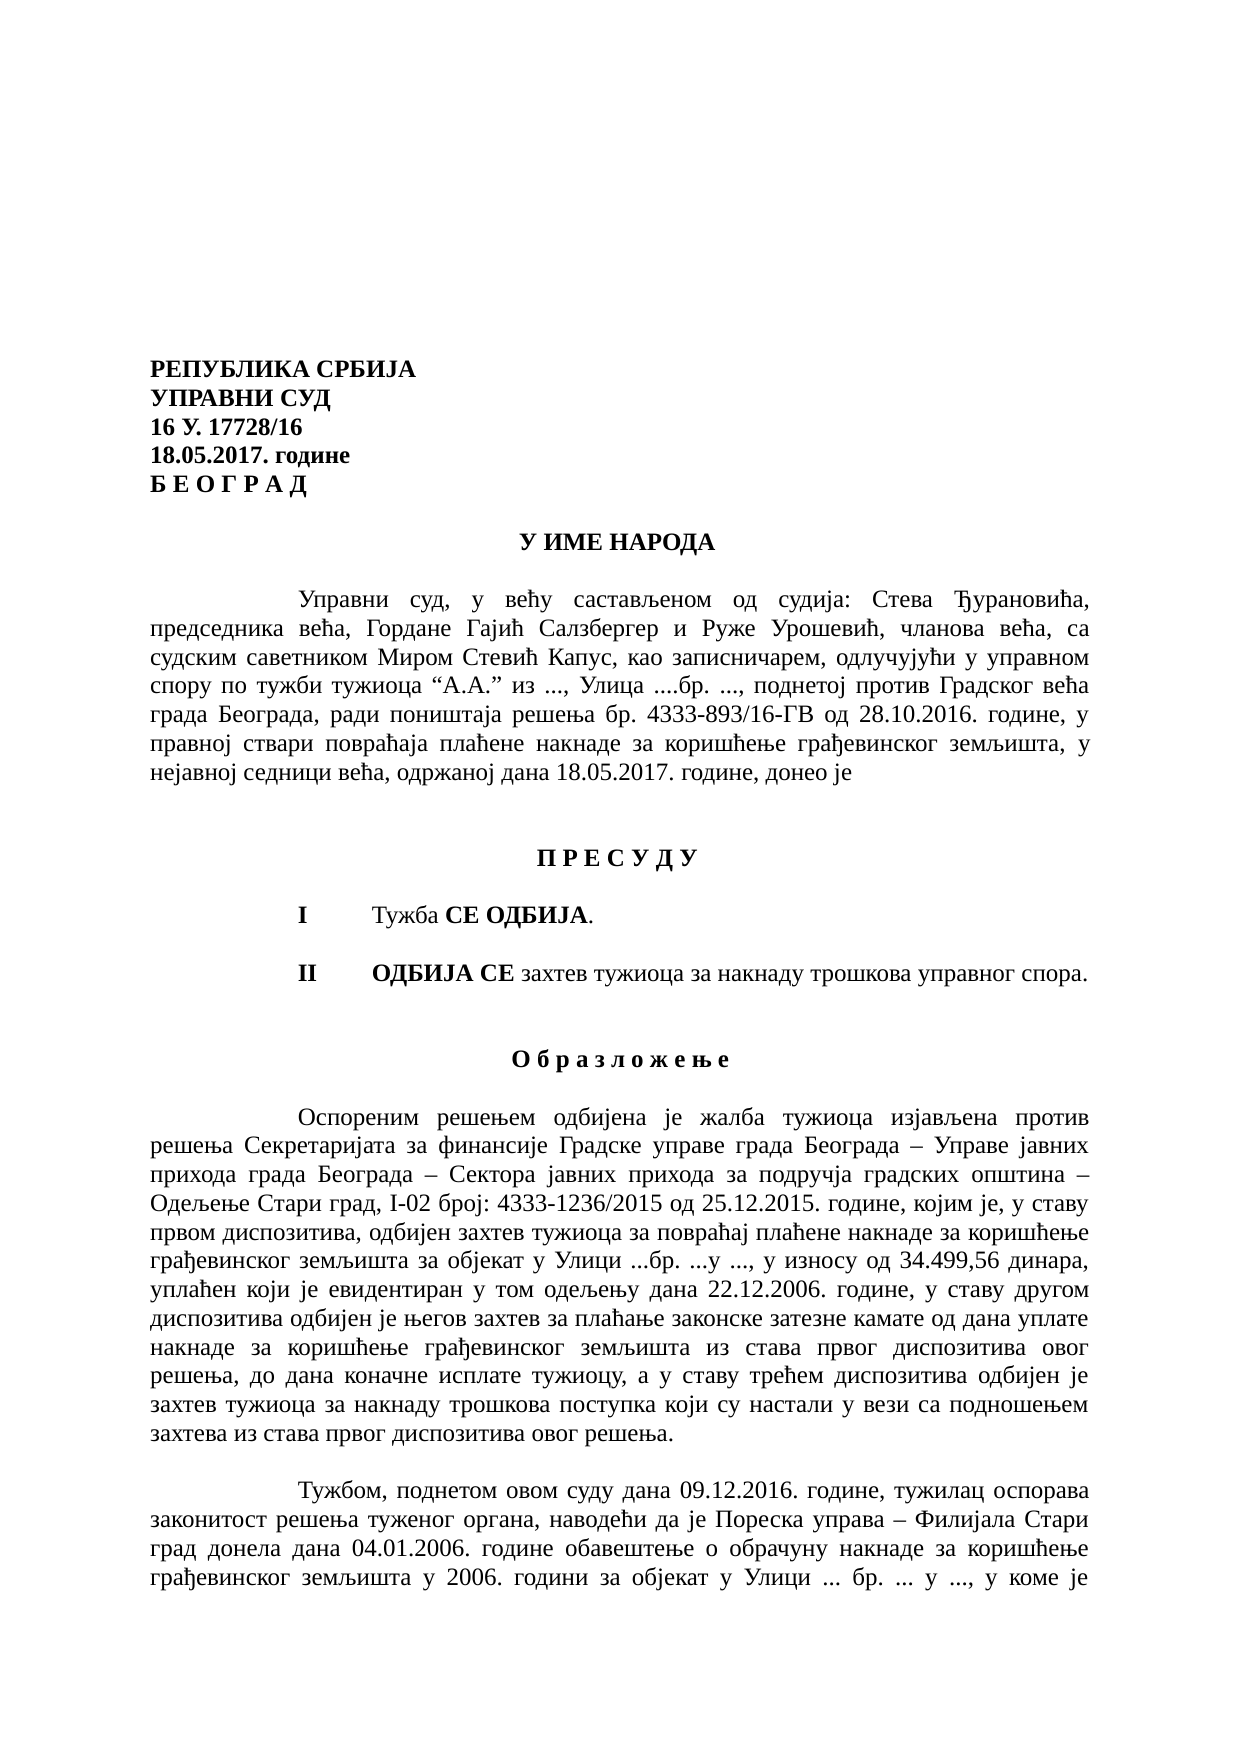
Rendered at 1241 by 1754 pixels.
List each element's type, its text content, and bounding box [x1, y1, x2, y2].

text Тужбом, поднетом овом суду дана 09.12.2016. године, тужилац оспорава законитост решења туженог органа, наводећи да је Пореска управа – Филијала Стари град донела дана 04.01.2006. године обавештење о обрачуну накнаде за коришћење грађевинског земљишта у 2006. години за објекат у Улици ... бр. ... у ..., у коме је [150, 1475, 1090, 1590]
text П Р Е С У Д У [150, 843, 1090, 872]
text УПРАВНИ СУД [150, 383, 1090, 412]
text У ИМЕ НАРОДА [150, 527, 1090, 555]
text II ОДБИЈА СЕ захтев тужиоца за накнаду трошкова управног спора. [150, 958, 1090, 987]
text 16 У. 17728/16 [150, 412, 1090, 440]
text РЕПУБЛИКА СРБИЈА [150, 148, 1090, 383]
text О б р а з л о ж е њ е [150, 1044, 1090, 1073]
text 18.05.2017. године [150, 440, 1090, 469]
text I Тужба СЕ ОДБИЈА. [150, 900, 1090, 929]
text Управни суд, у већу састављеном од судија: Стева Ђурановића, председника већа, Гордане Гајић Салзбергер и Руже Урошевић, чланова већа, са судским саветником Миром Стевић Капус, као записничарем, одлучујући у управном спору по тужби тужиоца “А.А.” из ..., Улица ....бр. ..., поднетој против Градског већа града Београда, ради поништаја решења бр. 4333-893/16-ГВ од 28.10.2016. године, у правној ствари повраћаја плаћене накнаде за коришћење грађевинског земљишта, у нејавној седници већа, одржаној дана 18.05.2017. године, донео је [150, 584, 1090, 785]
text Б Е О Г Р А Д [150, 469, 1090, 498]
text Оспореним решењем одбијена је жалба тужиоца изјављена против решења Секретаријата за финансије Градске управе града Београда – Управе јавних прихода града Београда – Сектора јавних прихода за подручја градских општина – Одељењe Стари град, I-02 број: 4333-1236/2015 од 25.12.2015. године, којим је, у ставу првом диспозитива, одбијен захтев тужиоца за повраћај плаћене накнаде за коришћење грађевинског земљишта за објекат у Улици ...бр. ...у ..., у износу од 34.499,56 динара, уплаћен који је евидентиран у том одељењу дана 22.12.2006. године, у ставу другом диспозитива одбијен је његов захтев за плаћање законске затезне камате од дана уплате накнаде за коришћење грађевинског земљишта из става првог диспозитива овог решења, до дана коначне исплате тужиоцу, а у ставу трећем диспозитива одбијен је захтев тужиоца за накнаду трошкова поступка који су настали у вези са подношењем захтева из става првог диспозитива овог решења. [150, 1102, 1090, 1447]
